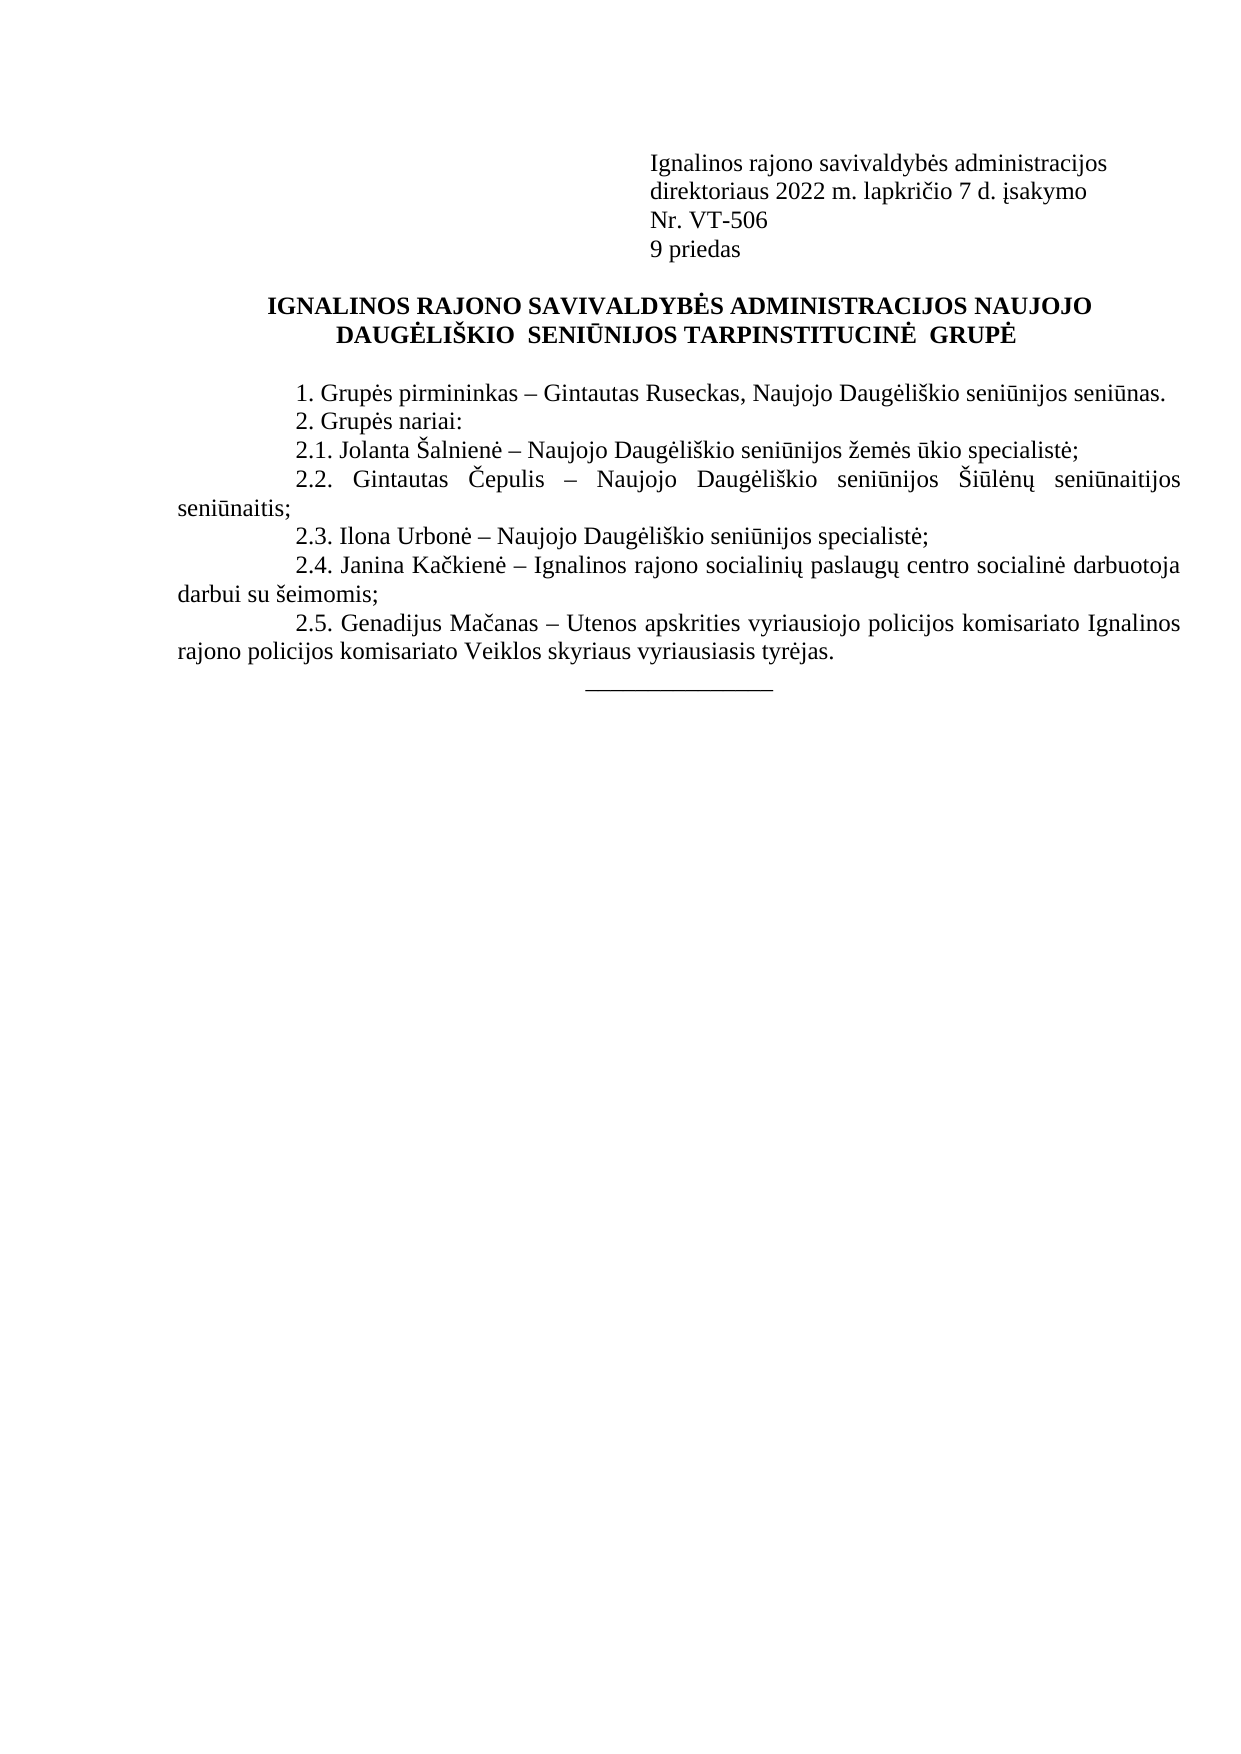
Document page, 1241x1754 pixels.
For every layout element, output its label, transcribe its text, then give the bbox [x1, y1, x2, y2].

text 2.2. Gintautas Čepulis – Naujojo Daugėliškio seniūnijos Šiūlėnų seniūnaitijos seniūnaitis; [177, 464, 1181, 521]
text direktoriaus 2022 m. lapkričio 7 d. įsakymo [650, 176, 1181, 205]
text 1. Grupės pirmininkas – Gintautas Ruseckas, Naujojo Daugėliškio seniūnijos seniūnas. [177, 378, 1181, 406]
text 2. Grupės nariai: [177, 406, 1181, 435]
text IGNALINOS RAJONO SAVIVALDYBĖS ADMINISTRACIJOS NAUJOJO DAUGĖLIŠKIO SENIŪNIJOS TARPINSTITUCINĖ GRUPĖ [177, 291, 1182, 349]
text 2.5. Genadijus Mačanas – Utenos apskrities vyriausiojo policijos komisariato Ignalinos rajono policijos komisariato Veiklos skyriaus vyriausiasis tyrėjas. [177, 608, 1181, 665]
text Nr. VT-506 [650, 205, 1181, 234]
text 2.3. Ilona Urbonė – Naujojo Daugėliškio seniūnijos specialistė; [177, 521, 1181, 550]
text 9 priedas [177, 234, 1181, 263]
text Ignalinos rajono savivaldybės administracijos [650, 148, 1181, 176]
text 2.4. Janina Kačkienė – Ignalinos rajono socialinių paslaugų centro socialinė darbuotoja darbui su šeimomis; [177, 550, 1181, 608]
text 2.1. Jolanta Šalnienė – Naujojo Daugėliškio seniūnijos žemės ūkio specialistė; [177, 435, 1181, 464]
text _______________ [177, 665, 1181, 694]
